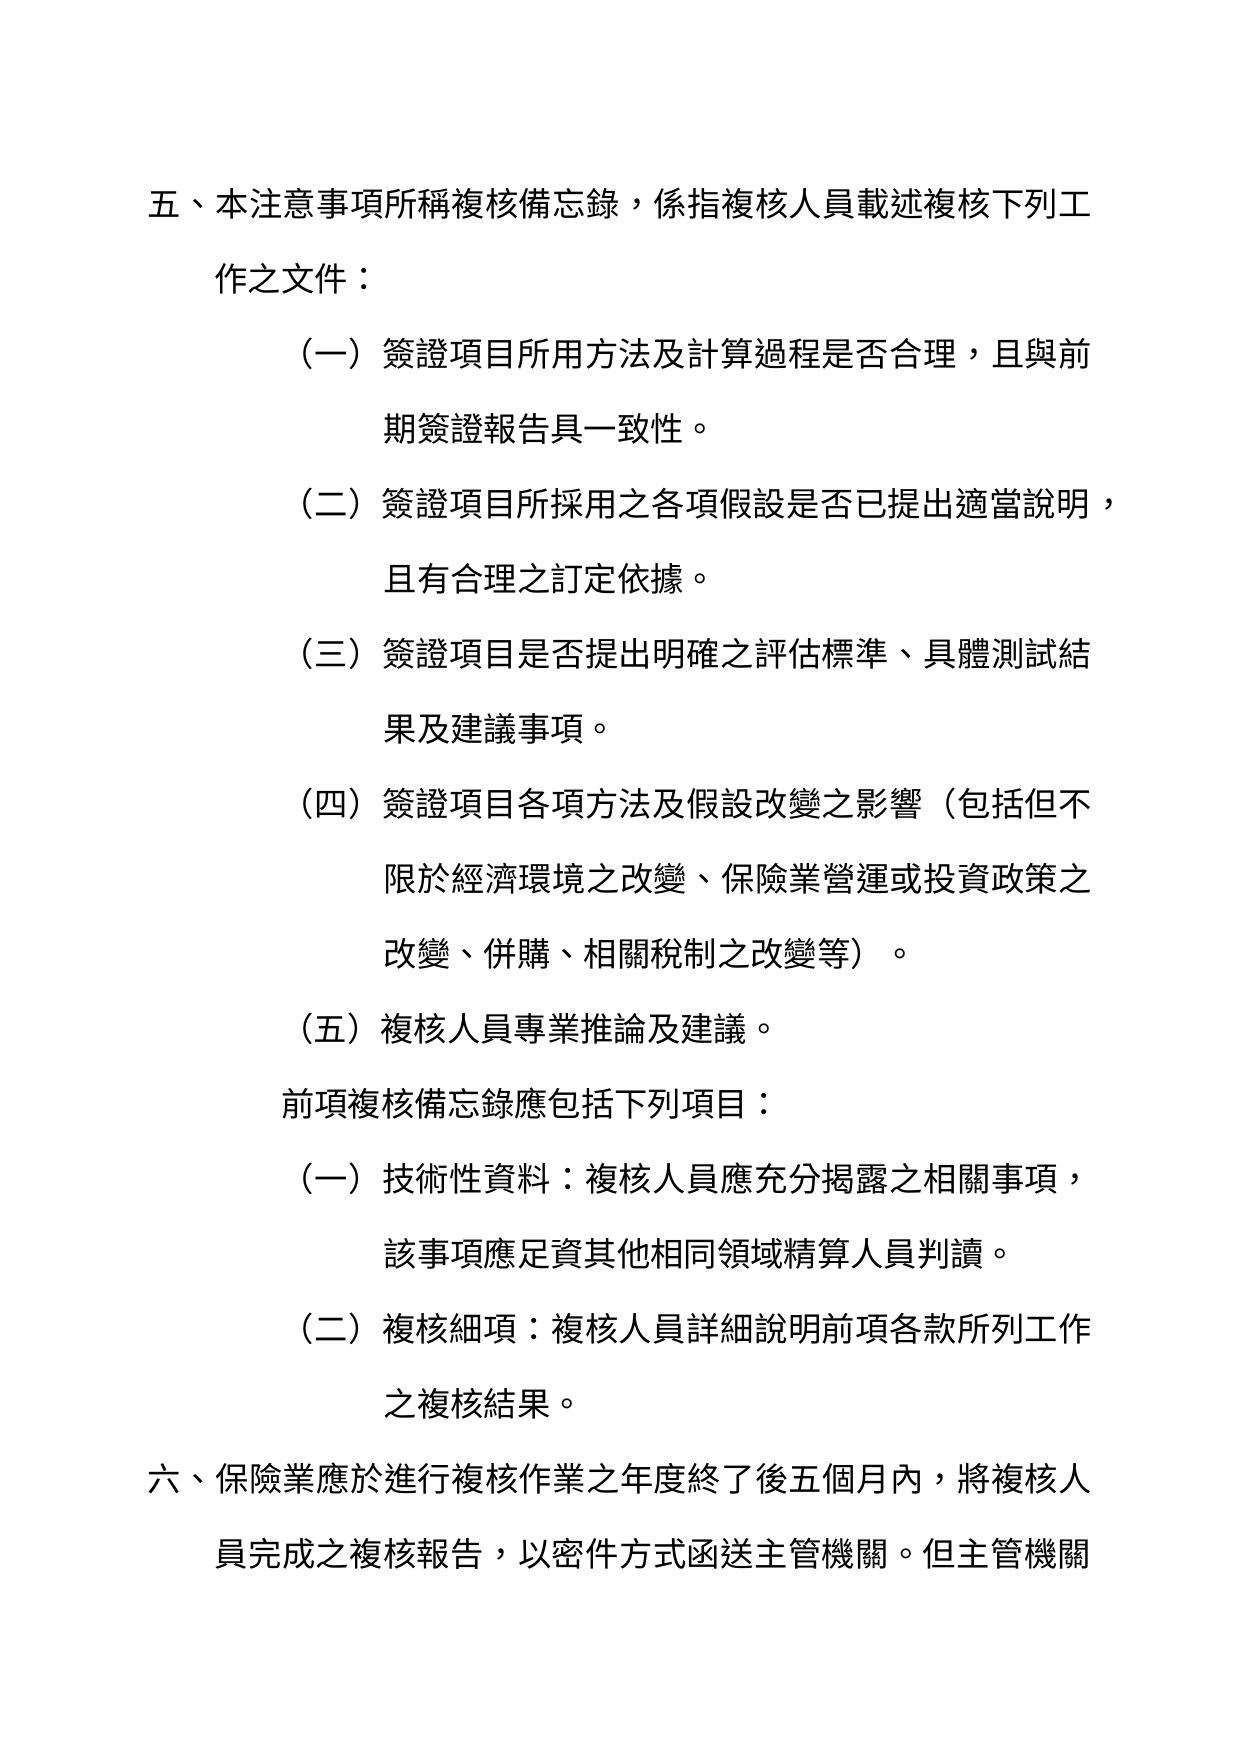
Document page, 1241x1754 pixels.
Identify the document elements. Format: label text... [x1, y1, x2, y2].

text （二）複核細項：複核人員詳細說明前項各款所列工作之複核結果。 [280, 1289, 1092, 1439]
text （四）簽證項目各項方法及假設改變之影響（包括但不限於經濟環境之改變、保險業營運或投資政策之改變、併購、相關稅制之改變等）。 [280, 764, 1092, 989]
text 前項複核備忘錄應包括下列項目： [148, 1064, 1092, 1139]
text （三）簽證項目是否提出明確之評估標準、具體測試結果及建議事項。 [280, 614, 1092, 764]
text （一）簽證項目所用方法及計算過程是否合理，且與前期簽證報告具一致性。 [280, 314, 1092, 464]
text （一）技術性資料：複核人員應充分揭露之相關事項，該事項應足資其他相同領域精算人員判讀。 [280, 1139, 1092, 1289]
text （二）簽證項目所採用之各項假設是否已提出適當說明，且有合理之訂定依據。 [280, 464, 1092, 614]
text （五）複核人員專業推論及建議。 [280, 989, 1092, 1064]
text 五、本注意事項所稱複核備忘錄，係指複核人員載述複核下列工作之文件： [148, 164, 1092, 314]
text 六、保險業應於進行複核作業之年度終了後五個月內，將複核人員完成之複核報告，以密件方式函送主管機關。但主管機關 [148, 1439, 1092, 1589]
